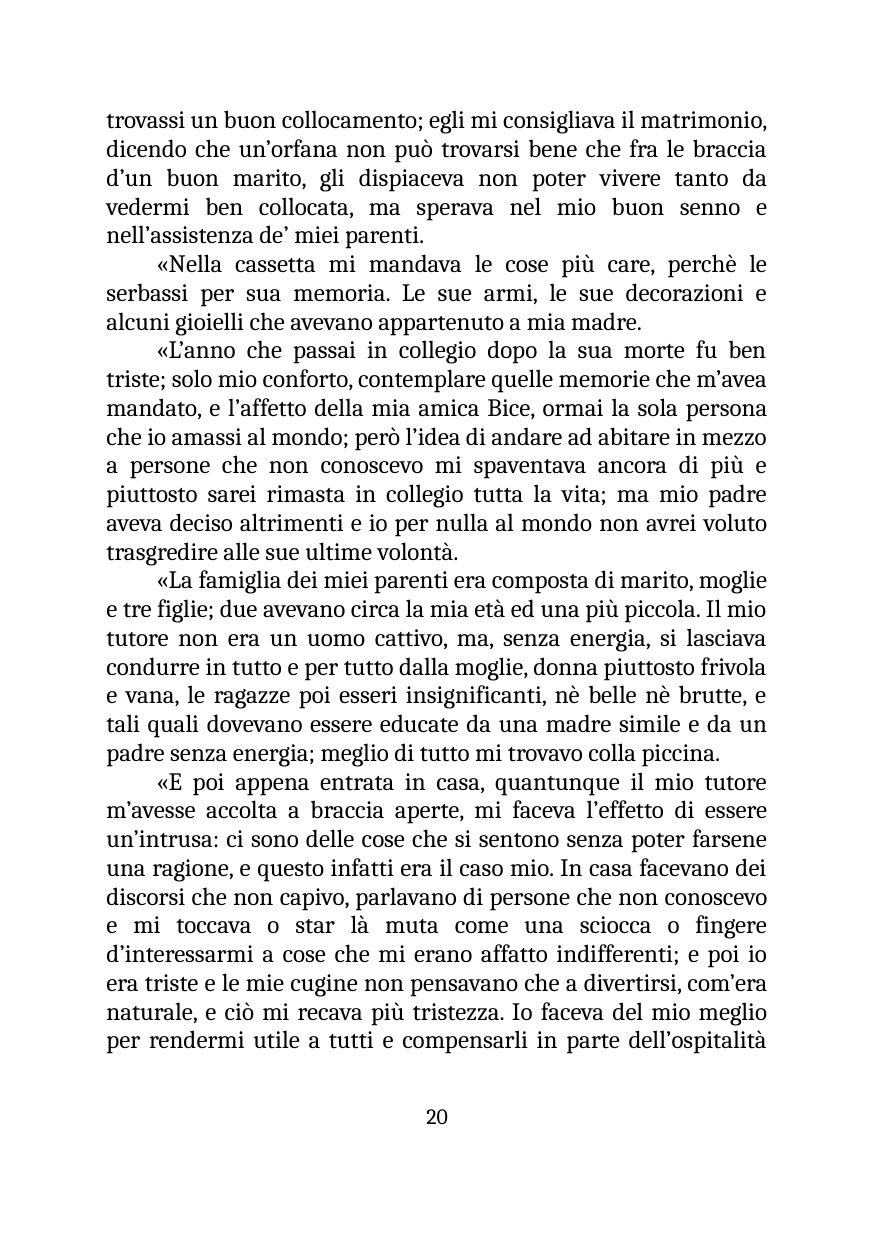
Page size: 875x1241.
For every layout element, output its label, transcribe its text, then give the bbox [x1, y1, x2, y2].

text «La famiglia dei miei parenti era composta di marito, moglie e tre figlie; due avevano circa la mia età ed una più piccola. Il mio tutore non era un uomo cattivo, ma, senza energia, si lasciava condurre in tutto e per tutto dalla moglie, donna piuttosto frivola e vana, le ragazze poi esseri insignificanti, nè belle nè brutte, e tali quali dovevano essere educate da una madre simile e da un padre senza energia; meglio di tutto mi trovavo colla piccina. [106, 566, 768, 767]
text «L’anno che passai in collegio dopo la sua morte fu ben triste; solo mio conforto, contemplare quelle memorie che m’avea mandato, e l’affetto della mia amica Bice, ormai la sola persona che io amassi al mondo; però l’idea di andare ad abitare in mezzo a persone che non conoscevo mi spaventava ancora di più e piuttosto sarei rimasta in collegio tutta la vita; ma mio padre aveva deciso altrimenti e io per nulla al mondo non avrei voluto trasgredire alle sue ultime volontà. [106, 336, 768, 566]
text «Nella cassetta mi mandava le cose più care, perchè le serbassi per sua memoria. Le sue armi, le sue decorazioni e alcuni gioielli che avevano appartenuto a mia madre. [106, 250, 768, 336]
text «E poi appena entrata in casa, quantunque il mio tutore m’avesse accolta a braccia aperte, mi faceva l’effetto di essere un’intrusa: ci sono delle cose che si sentono senza poter farsene una ragione, e questo infatti era il caso mio. In casa facevano dei discorsi che non capivo, parlavano di persone che non conoscevo e mi toccava o star là muta come una sciocca o fingere d’interessarmi a cose che mi erano affatto indifferenti; e poi io era triste e le mie cugine non pensavano che a divertirsi, com’era naturale, e ciò mi recava più tristezza. Io faceva del mio meglio per rendermi utile a tutti e compensarli in parte dell’ospitalità [106, 767, 768, 1055]
text trovassi un buon collocamento; egli mi consigliava il matrimonio, dicendo che un’orfana non può trovarsi bene che fra le braccia d’un buon marito, gli dispiaceva non poter vivere tanto da vedermi ben collocata, ma sperava nel mio buon senno e nell’assistenza de’ miei parenti. [106, 106, 768, 250]
